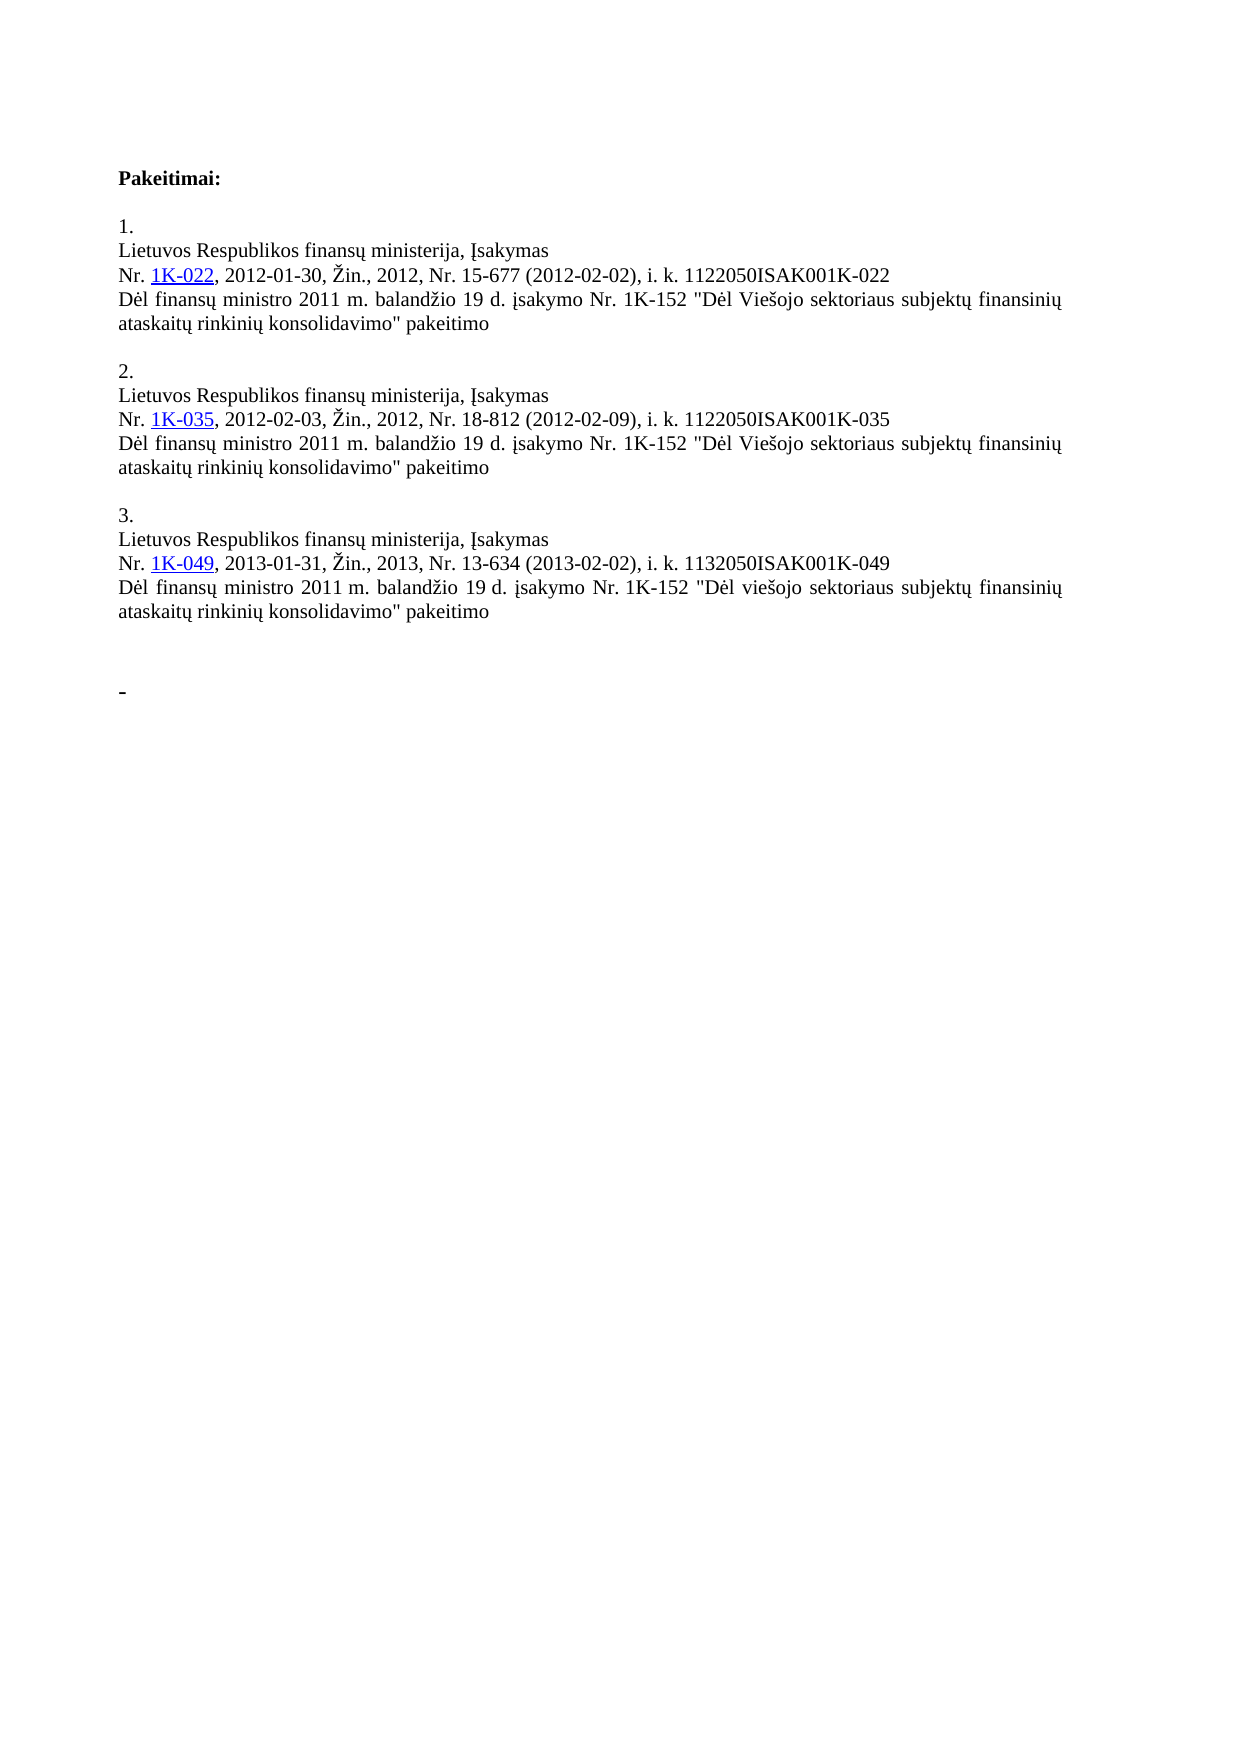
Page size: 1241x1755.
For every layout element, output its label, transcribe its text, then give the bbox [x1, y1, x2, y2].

text Pakeitimai: [118, 166, 1063, 190]
text - [118, 676, 1063, 705]
text Lietuvos Respublikos finansų ministerija, Įsakymas [118, 527, 1063, 551]
text Dėl finansų ministro 2011 m. balandžio 19 d. įsakymo Nr. 1K-152 "Dėl Viešojo sektoriaus subjektų finansinių ataskaitų rinkinių konsolidavimo" pakeitimo [118, 287, 1063, 335]
text Dėl finansų ministro 2011 m. balandžio 19 d. įsakymo Nr. 1K-152 "Dėl viešojo sektoriaus subjektų finansinių ataskaitų rinkinių konsolidavimo" pakeitimo [118, 575, 1063, 623]
text Lietuvos Respublikos finansų ministerija, Įsakymas [118, 383, 1063, 407]
text 3. [118, 503, 1063, 527]
text Nr. 1K-049, 2013-01-31, Žin., 2013, Nr. 13-634 (2013-02-02), i. k. 1132050ISAK001K-049 [118, 551, 1063, 575]
text Dėl finansų ministro 2011 m. balandžio 19 d. įsakymo Nr. 1K-152 "Dėl Viešojo sektoriaus subjektų finansinių ataskaitų rinkinių konsolidavimo" pakeitimo [118, 431, 1063, 479]
text 2. [118, 359, 1063, 383]
text Nr. 1K-035, 2012-02-03, Žin., 2012, Nr. 18-812 (2012-02-09), i. k. 1122050ISAK001K-035 [118, 407, 1063, 431]
text Nr. 1K-022, 2012-01-30, Žin., 2012, Nr. 15-677 (2012-02-02), i. k. 1122050ISAK001K-022 [118, 262, 1063, 287]
text 1. [118, 214, 1063, 238]
text Lietuvos Respublikos finansų ministerija, Įsakymas [118, 238, 1063, 262]
